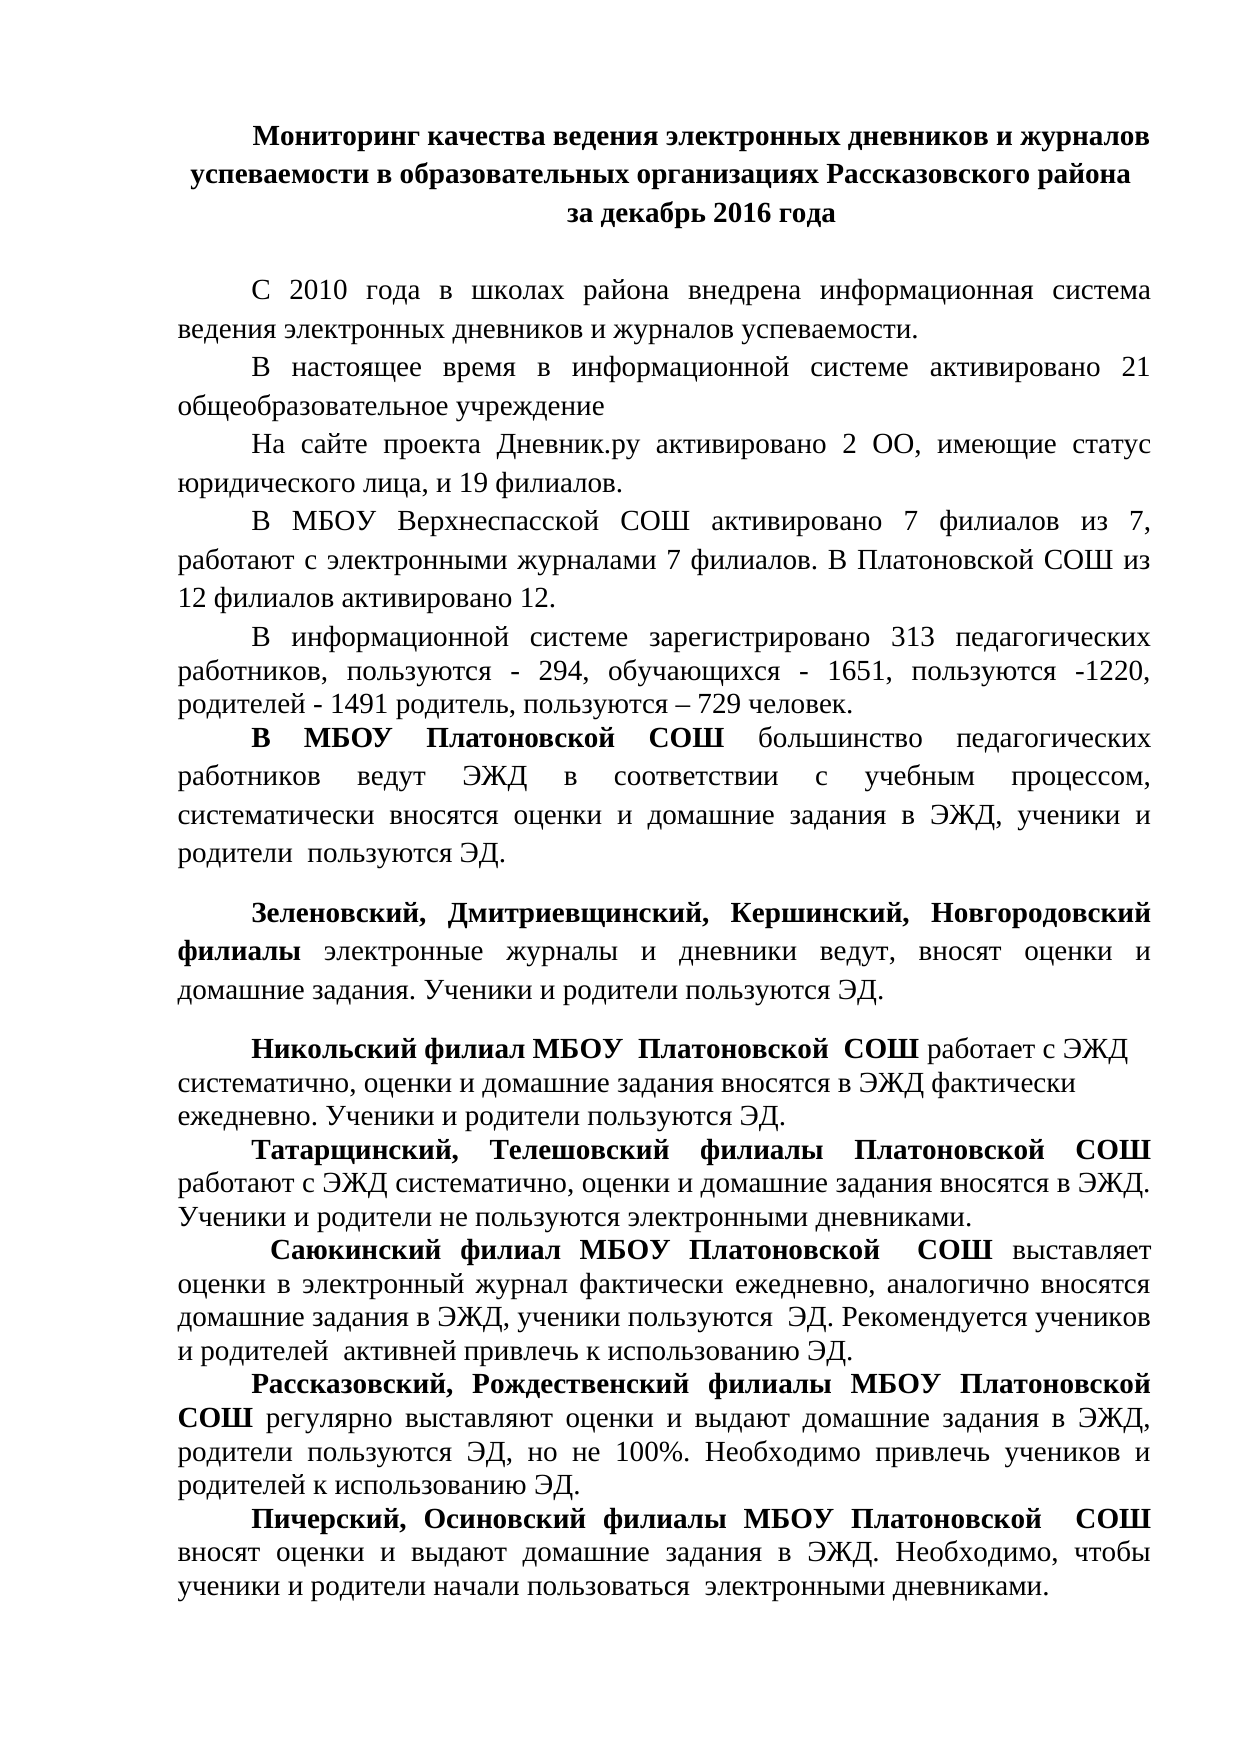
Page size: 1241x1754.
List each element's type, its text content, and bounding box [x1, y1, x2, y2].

text В настоящее время в информационной системе активировано 21 общеобразовательное учреждение [177, 349, 1152, 421]
text В МБОУ Верхнеспасской СОШ активировано 7 филиалов из 7, работают с электронными журналами 7 филиалов. В Платоновской СОШ из 12 филиалов активировано 12. [177, 503, 1152, 614]
text Пичерский, Осиновский филиалы МБОУ Платоновской СОШ вносят оценки и выдают домашние задания в ЭЖД. Необходимо, чтобы ученики и родители начали пользоваться электронными дневниками. [177, 1501, 1152, 1601]
text Мониторинг качества ведения электронных дневников и журналов успеваемости в образовательных организациях Рассказовского района [177, 118, 1152, 190]
text Саюкинский филиал МБОУ Платоновской СОШ выставляет оценки в электронный журнал фактически ежедневно, аналогично вносятся домашние задания в ЭЖД, ученики пользуются ЭД. Рекомендуется учеников и родителей активней привлечь к использованию ЭД. [177, 1232, 1152, 1367]
text Никольский филиал МБОУ Платоновской СОШ работает с ЭЖД систематично, оценки и домашние задания вносятся в ЭЖД фактически ежедневно. Ученики и родители пользуются ЭД. [177, 1031, 1152, 1132]
text Рассказовский, Рождественский филиалы МБОУ Платоновской СОШ регулярно выставляют оценки и выдают домашние задания в ЭЖД, родители пользуются ЭД, но не 100%. Необходимо привлечь учеников и родителей к использованию ЭД. [177, 1367, 1152, 1501]
text за декабрь 2016 года [177, 195, 1152, 229]
text С 2010 года в школах района внедрена информационная система ведения электронных дневников и журналов успеваемости. [177, 272, 1152, 344]
text Зеленовский, Дмитриевщинский, Кершинский, Новгородовский филиалы электронные журналы и дневники ведут, вносят оценки и домашние задания. Ученики и родители пользуются ЭД. [177, 895, 1152, 1005]
text В МБОУ Платоновской СОШ большинство педагогических работников ведут ЭЖД в соответствии с учебным процессом, систематически вносятся оценки и домашние задания в ЭЖД, ученики и родители пользуются ЭД. [177, 720, 1152, 869]
text Татарщинский, Телешовский филиалы Платоновской СОШ работают с ЭЖД систематично, оценки и домашние задания вносятся в ЭЖД. Ученики и родители не пользуются электронными дневниками. [177, 1132, 1152, 1232]
text На сайте проекта Дневник.ру активировано 2 ОО, имеющие статус юридического лица, и 19 филиалов. [177, 426, 1152, 498]
text В информационной системе зарегистрировано 313 педагогических работников, пользуются - 294, обучающихся - 1651, пользуются -1220, родителей - 1491 родитель, пользуются – 729 человек. [177, 619, 1152, 720]
